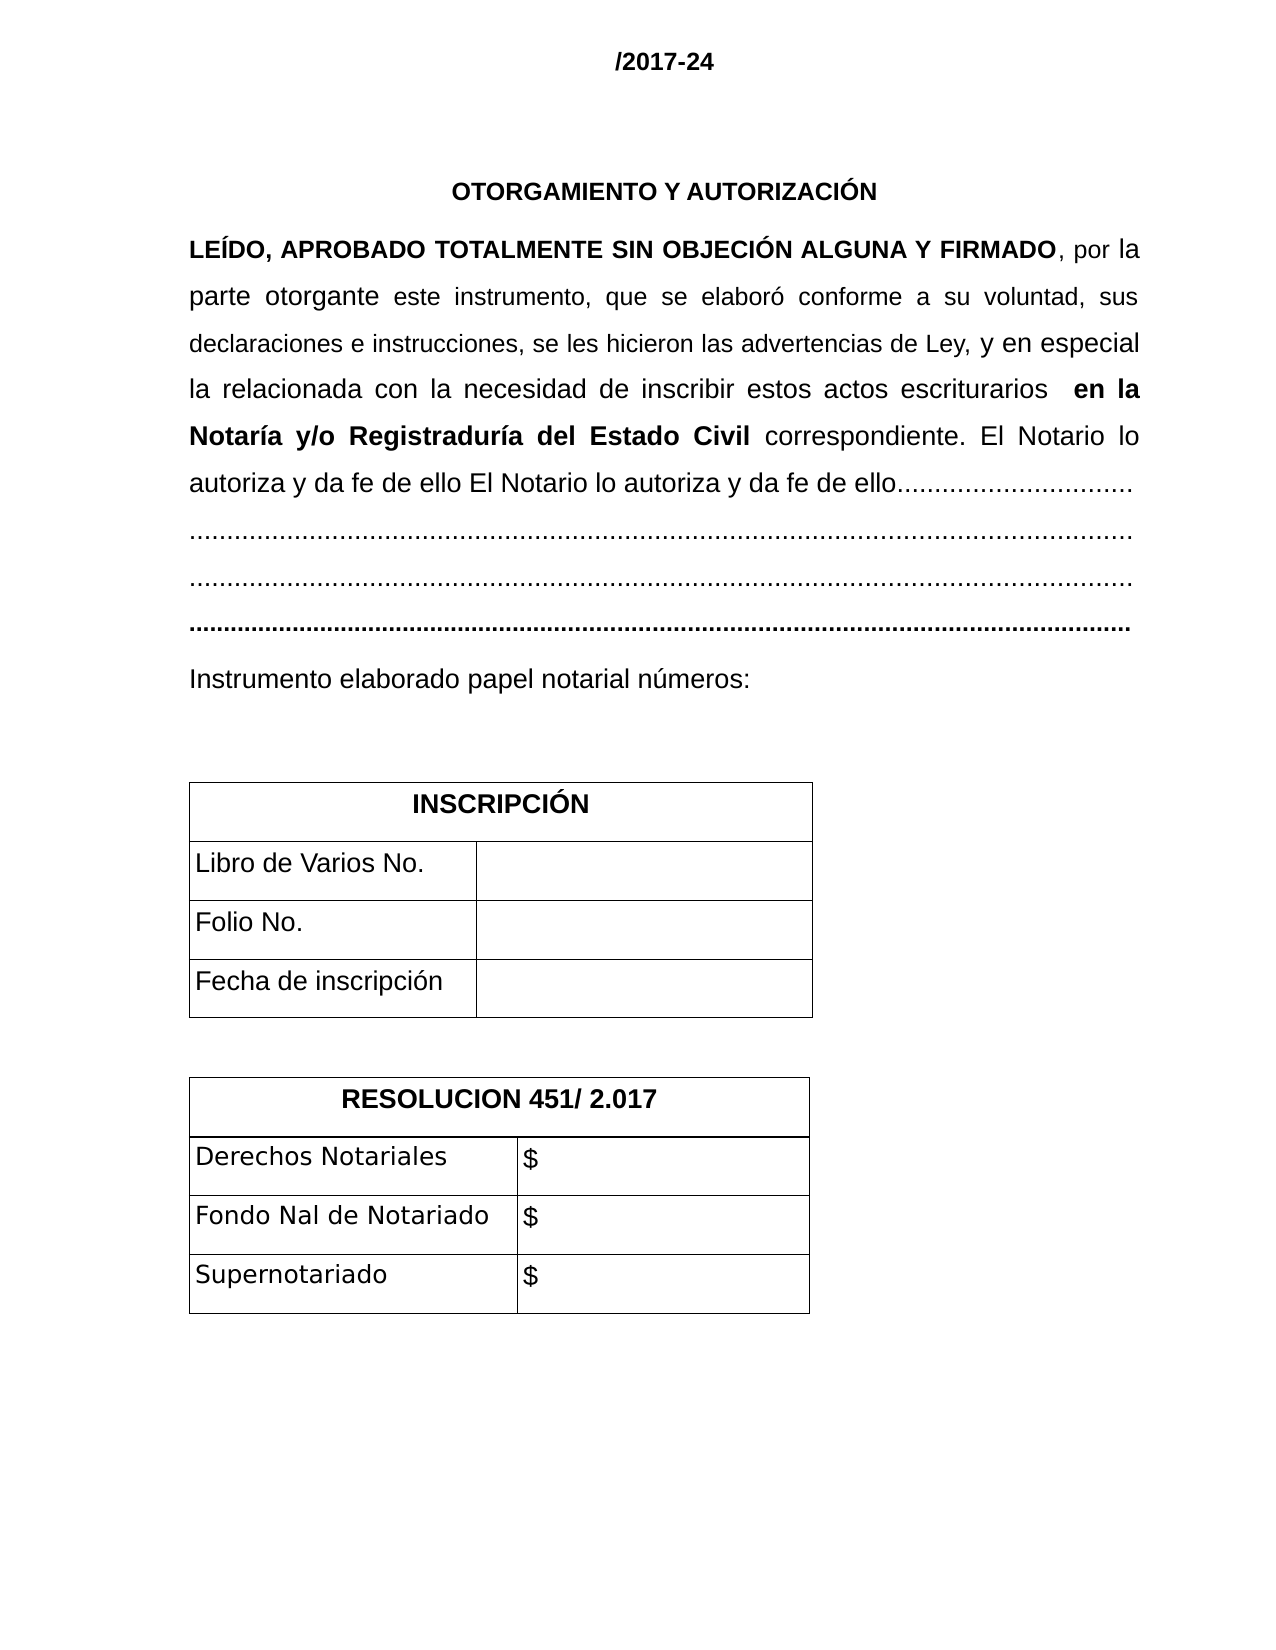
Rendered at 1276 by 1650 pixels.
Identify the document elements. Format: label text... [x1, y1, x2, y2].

table_cell Supernotariado [190, 1255, 517, 1313]
table_cell $ [518, 1196, 809, 1254]
table_cell [477, 842, 812, 900]
table_header Derechos Notariales [190, 1138, 517, 1195]
table_cell [477, 960, 812, 1017]
text LEÍDO, APROBADO TOTALMENTE SIN OBJECIÓN ALGUNA Y FIRMADO, por la parte otorgante este instrumento, que se elaboró conforme a su voluntad, sus declaraciones e instrucciones, se les hicieron las advertencias de Ley, y en especial la relacionada con la necesidad de inscribir estos actos escriturarios en la Notaría y/o Registraduría del Estado Civil correspondiente. El Notario lo autoriza y da fe de ello El Notario lo autoriza y da fe de ello. [189, 233, 1140, 592]
text OTORGAMIENTO Y AUTORIZACIÓN [189, 177, 1140, 206]
table_header $ [518, 1138, 809, 1195]
text Instrumento elaborado papel notarial números: [189, 663, 1140, 695]
table_cell Folio No. [190, 901, 476, 958]
table_cell $ [518, 1255, 809, 1313]
table_header RESOLUCION 451/ 2.017 [190, 1078, 809, 1136]
table_cell [477, 901, 812, 958]
table_header INSCRIPCIÓN [190, 783, 812, 841]
table_cell Libro de Varios No. [190, 842, 476, 900]
table_cell Fondo Nal de Notariado [190, 1196, 517, 1254]
table_cell Fecha de inscripción [190, 960, 476, 1017]
